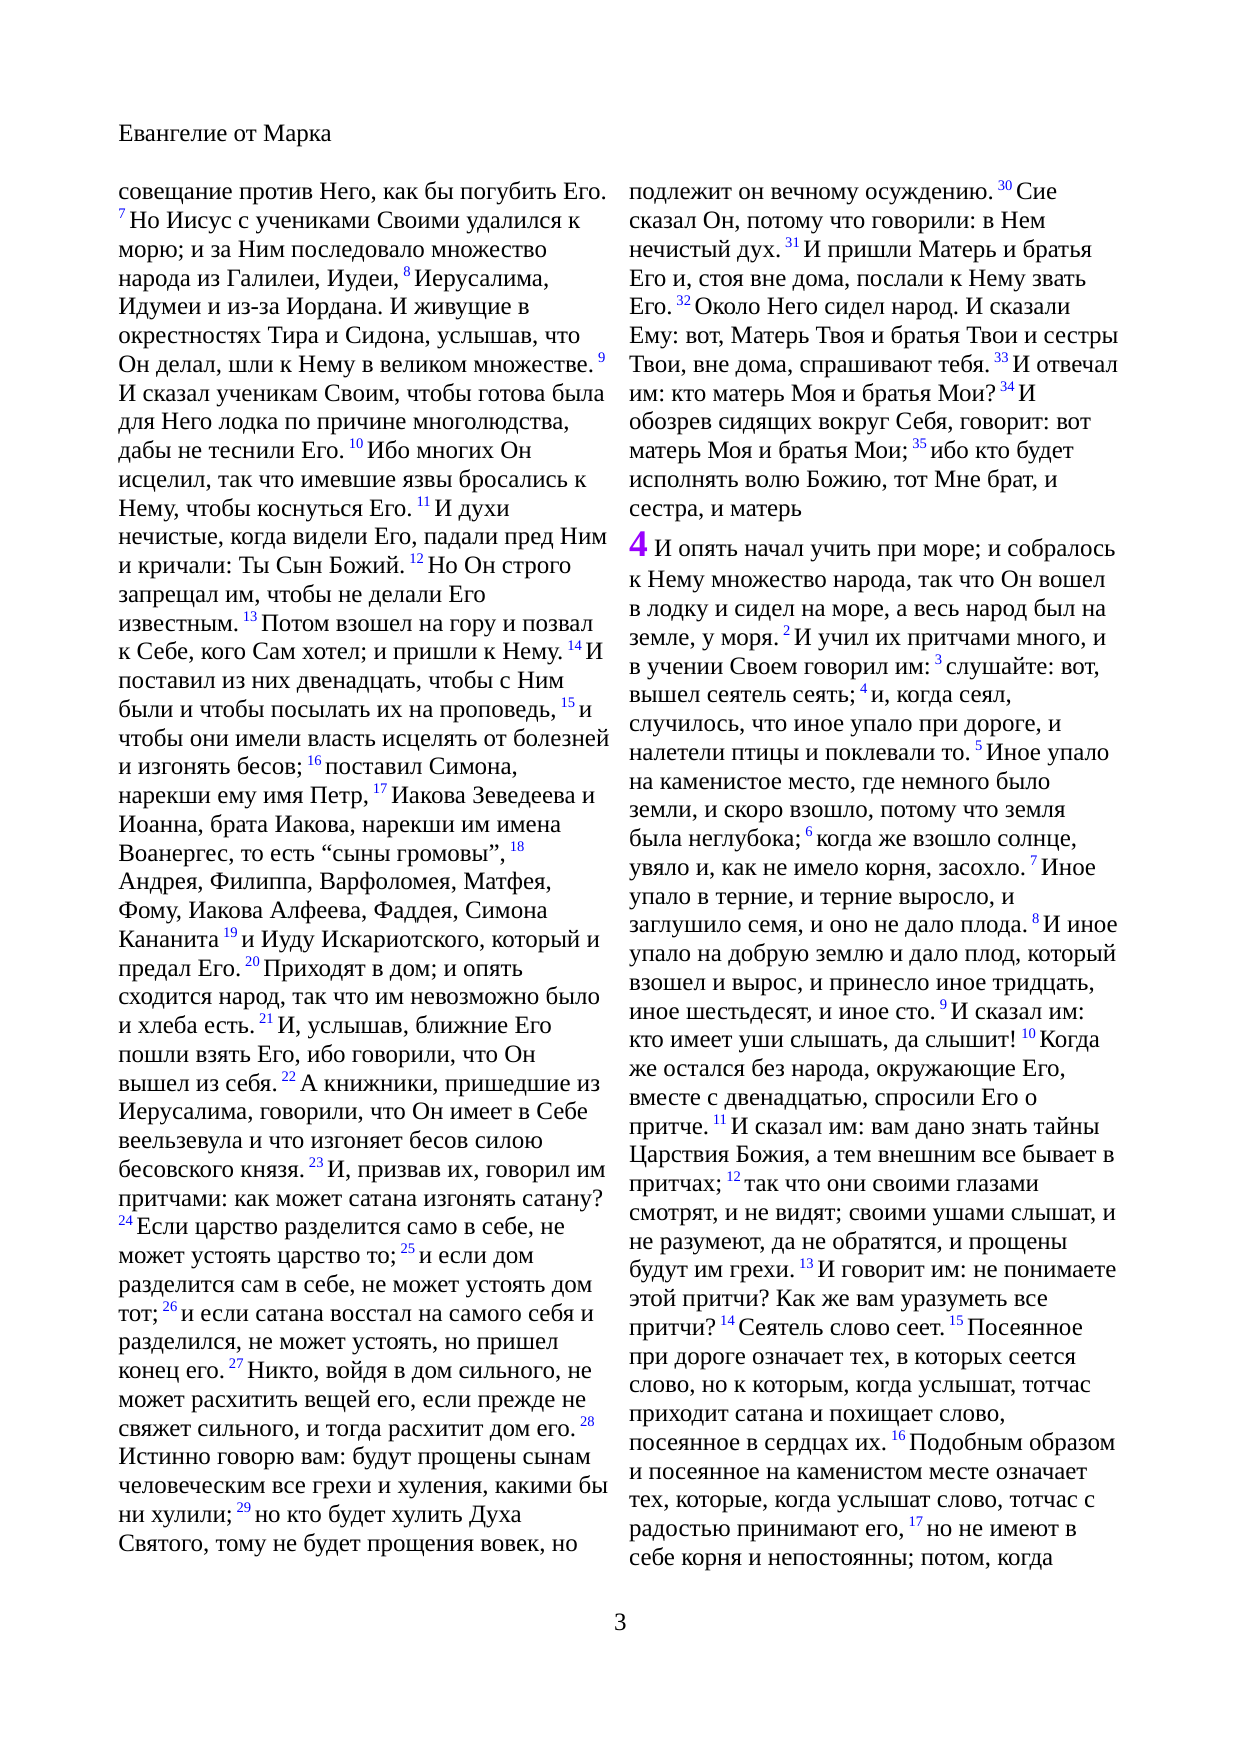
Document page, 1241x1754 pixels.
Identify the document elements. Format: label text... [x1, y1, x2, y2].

text 4 И опять начал учить при море; и собралось к Нему множество народа, так что Он вошел в лодку и сидел на море, а весь народ был на земле, у моря. 2 И учил их притчами много, и в учении Своем говорил им: 3 слушайте: вот, вышел сеятель сеять; 4 и, когда сеял, случилось, что иное упало при дороге, и налетели птицы и поклевали то. 5 Иное упало на каменистое место, где немного было земли, и скоро взошло, потому что земля была неглубока; 6 когда же взошло солнце, увяло и, как не имело корня, засохло. 7 Иное упало в терние, и терние выросло, и заглушило семя, и оно не дало плода. 8 И иное упало на добрую землю и дало плод, который взошел и вырос, и принесло иное тридцать, иное шестьдесят, и иное сто. 9 И сказал им: кто имеет уши слышать, да слышит! 10 Когда же остался без народа, окружающие Его, вместе с двенадцатью, спросили Его о притче. 11 И сказал им: вам дано знать тайны Царствия Божия, а тем внешним все бывает в притчах; 12 так что они своими глазами смотрят, и не видят; своими ушами слышат, и не разумеют, да не обратятся, и прощены будут им грехи. 13 И говорит им: не понимаете этой притчи? Как же вам уразуметь все притчи? 14 Сеятель слово сеет. 15 Посеянное при дороге означает тех, в которых сеется слово, но к которым, когда услышат, тотчас приходит сатана и похищает слово, посеянное в сердцах их. 16 Подобным образом и посеянное на каменистом месте означает тех, которые, когда услышат слово, тотчас с радостью принимают его, 17 но не имеют в себе корня и непостоянны; потом, когда [629, 521, 1122, 1571]
text совещание против Него, как бы погубить Его. 7 Но Иисус с учениками Своими удалился к морю; и за Ним последовало множество народа из Галилеи, Иудеи, 8 Иерусалима, Идумеи и из-за Иордана. И живущие в окрестностях Тира и Сидона, услышав, что Он делал, шли к Нему в великом множестве. 9 И сказал ученикам Своим, чтобы готова была для Него лодка по причине многолюдства, дабы не теснили Его. 10 Ибо многих Он исцелил, так что имевшие язвы бросались к Нему, чтобы коснуться Его. 11 И духи нечистые, когда видели Его, падали пред Ним и кричали: Ты Сын Божий. 12 Но Он строго запрещал им, чтобы не делали Его известным. 13 Потом взошел на гору и позвал к Себе, кого Сам хотел; и пришли к Нему. 14 И поставил из них двенадцать, чтобы с Ним были и чтобы посылать их на проповедь, 15 и чтобы они имели власть исцелять от болезней и изгонять бесов; 16 поставил Симона, нарекши ему имя Петр, 17 Иакова Зеведеева и Иоанна, брата Иакова, нарекши им имена Воанергес, то есть “сыны громовы”, 18 Андрея, Филиппа, Варфоломея, Матфея, Фому, Иакова Алфеева, Фаддея, Симона Кананита 19 и Иуду Искариотского, который и предал Его. 20 Приходят в дом; и опять сходится народ, так что им невозможно было и хлеба есть. 21 И, услышав, ближние Его пошли взять Его, ибо говорили, что Он вышел из себя. 22 А книжники, пришедшие из Иерусалима, говорили, что Он имеет в Себе веельзевула и что изгоняет бесов силою бесовского князя. 23 И, призвав их, говорил им притчами: как может сатана изгонять сатану? 24 Если царство разделится само в себе, не может устоять царство то; 25 и если дом разделится сам в себе, не может устоять дом тот; 26 и если сатана восстал на самого себя и разделился, не может устоять, но пришел конец его. 27 Никто, войдя в дом сильного, не может расхитить вещей его, если прежде не свяжет сильного, и тогда расхитит дом его. 28 Истинно говорю вам: будут прощены сынам человеческим все грехи и хуления, какими бы ни хулили; 29 но кто будет хулить Духа Святого, тому не будет прощения вовек, но [118, 176, 611, 1556]
text подлежит он вечному осуждению. 30 Сие сказал Он, потому что говорили: в Нем нечистый дух. 31 И пришли Матерь и братья Его и, стоя вне дома, послали к Нему звать Его. 32 Около Него сидел народ. И сказали Ему: вот, Матерь Твоя и братья Твои и сестры Твои, вне дома, спрашивают тебя. 33 И отвечал им: кто матерь Моя и братья Мои? 34 И обозрев сидящих вокруг Себя, говорит: вот матерь Моя и братья Мои; 35 ибо кто будет исполнять волю Божию, тот Мне брат, и сестра, и матерь [629, 176, 1122, 521]
